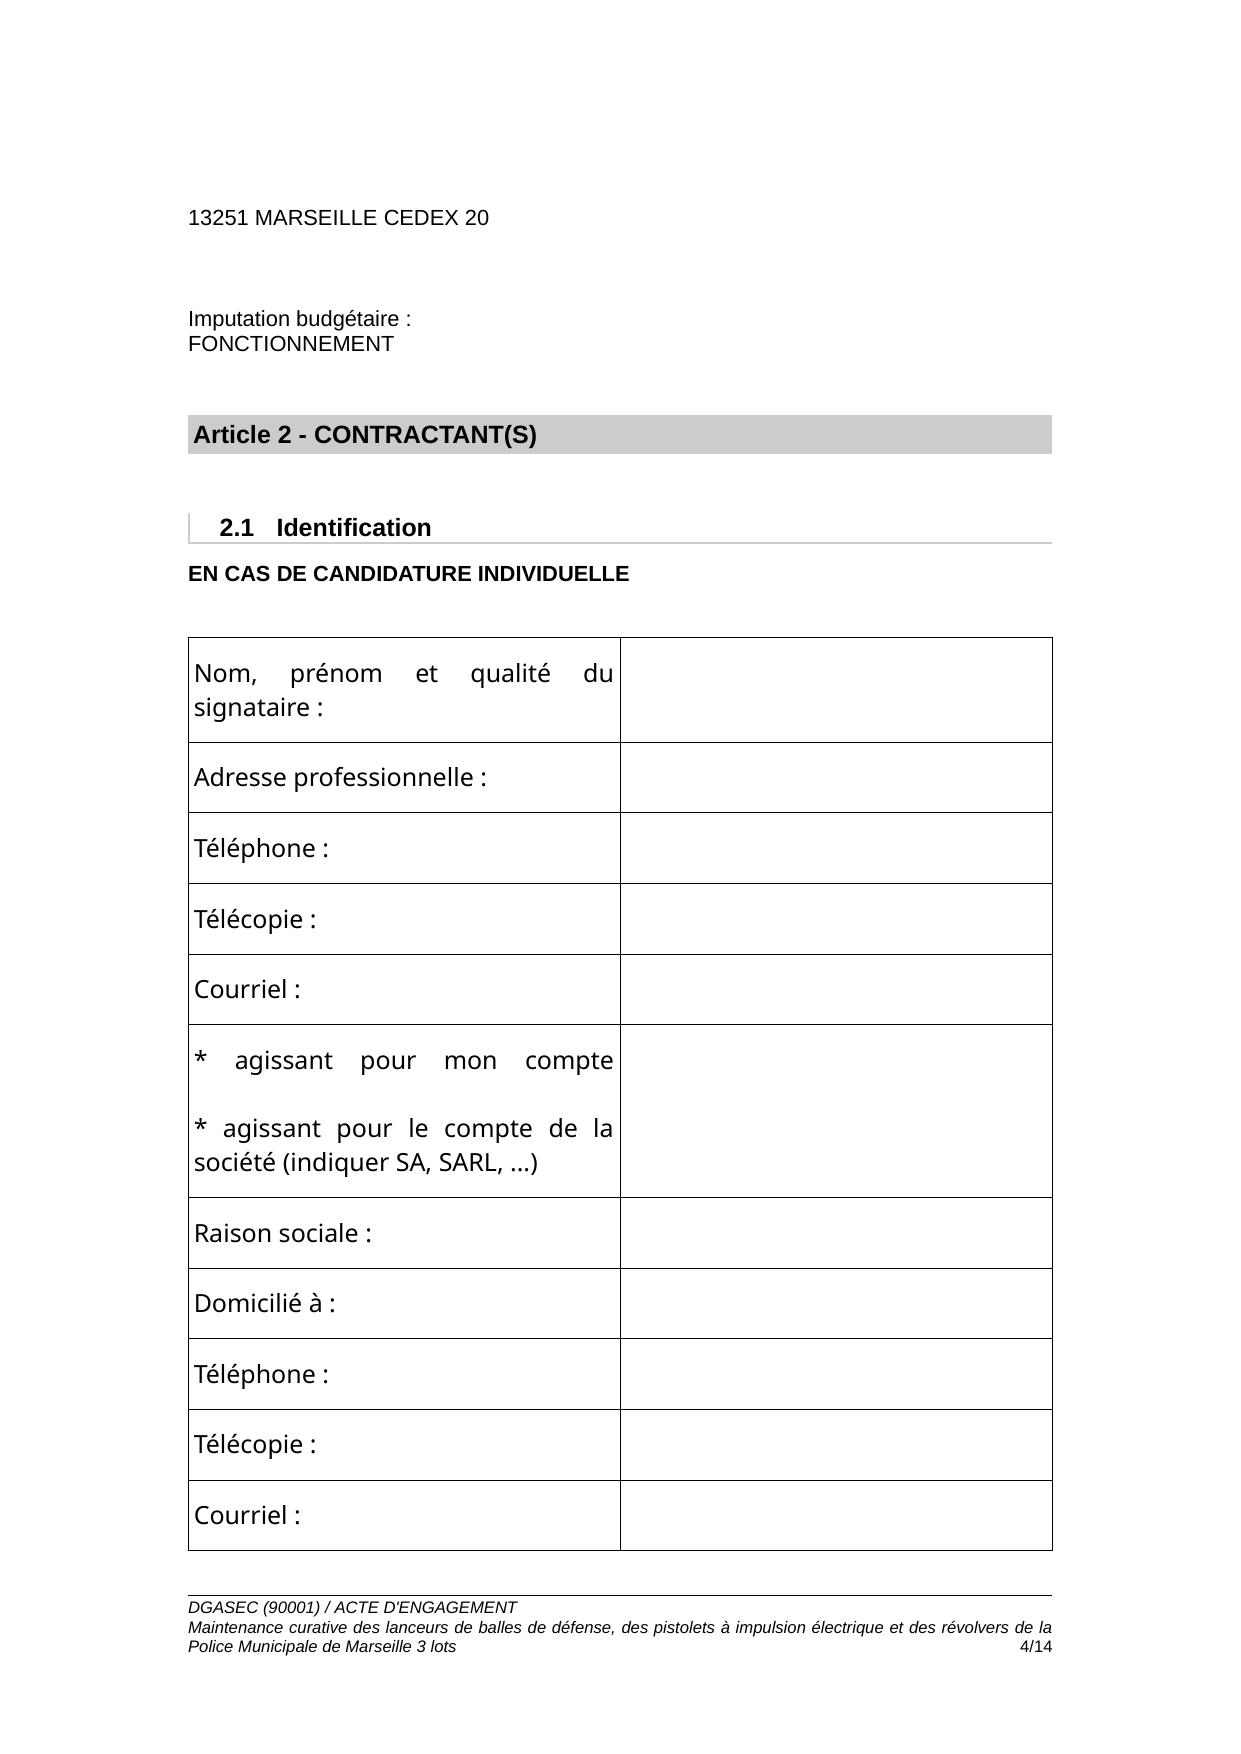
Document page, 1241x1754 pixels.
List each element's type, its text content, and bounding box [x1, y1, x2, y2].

table_cell Téléphone : [189, 813, 620, 883]
table_header Nom, prénom et qualité du signataire : [189, 638, 620, 742]
table_cell [621, 1025, 1052, 1197]
table_cell Télécopie : [189, 1410, 620, 1479]
table_cell Télécopie : [189, 884, 620, 953]
table_cell [621, 1410, 1052, 1479]
table_cell Domicilié à : [189, 1269, 620, 1338]
subtitle CONTRACTANT(S) [190, 417, 1050, 452]
table_cell Téléphone : [189, 1339, 620, 1409]
table_cell [621, 743, 1052, 812]
table_cell Courriel : [189, 955, 620, 1024]
text EN CAS DE CANDIDATURE INDIVIDUELLE [188, 561, 1052, 587]
text Imputation budgétaire : [188, 305, 1052, 331]
text FONCTIONNEMENT [188, 331, 1052, 356]
table_cell [621, 884, 1052, 953]
text 13251 MARSEILLE CEDEX 20 [188, 204, 1052, 230]
table_cell [621, 1269, 1052, 1338]
table_cell [621, 1481, 1052, 1550]
table_cell [621, 955, 1052, 1024]
table_cell * agissant pour mon compte * agissant pour le compte de la société (indiquer SA, SARL, ...) [189, 1025, 620, 1197]
table_cell [621, 1198, 1052, 1268]
table_cell [621, 813, 1052, 883]
table_cell [621, 1339, 1052, 1409]
subtitle Identification [190, 513, 1052, 542]
table_cell Raison sociale : [189, 1198, 620, 1268]
table_header [621, 638, 1052, 742]
table_cell Adresse professionnelle : [189, 743, 620, 812]
table_cell Courriel : [189, 1481, 620, 1550]
